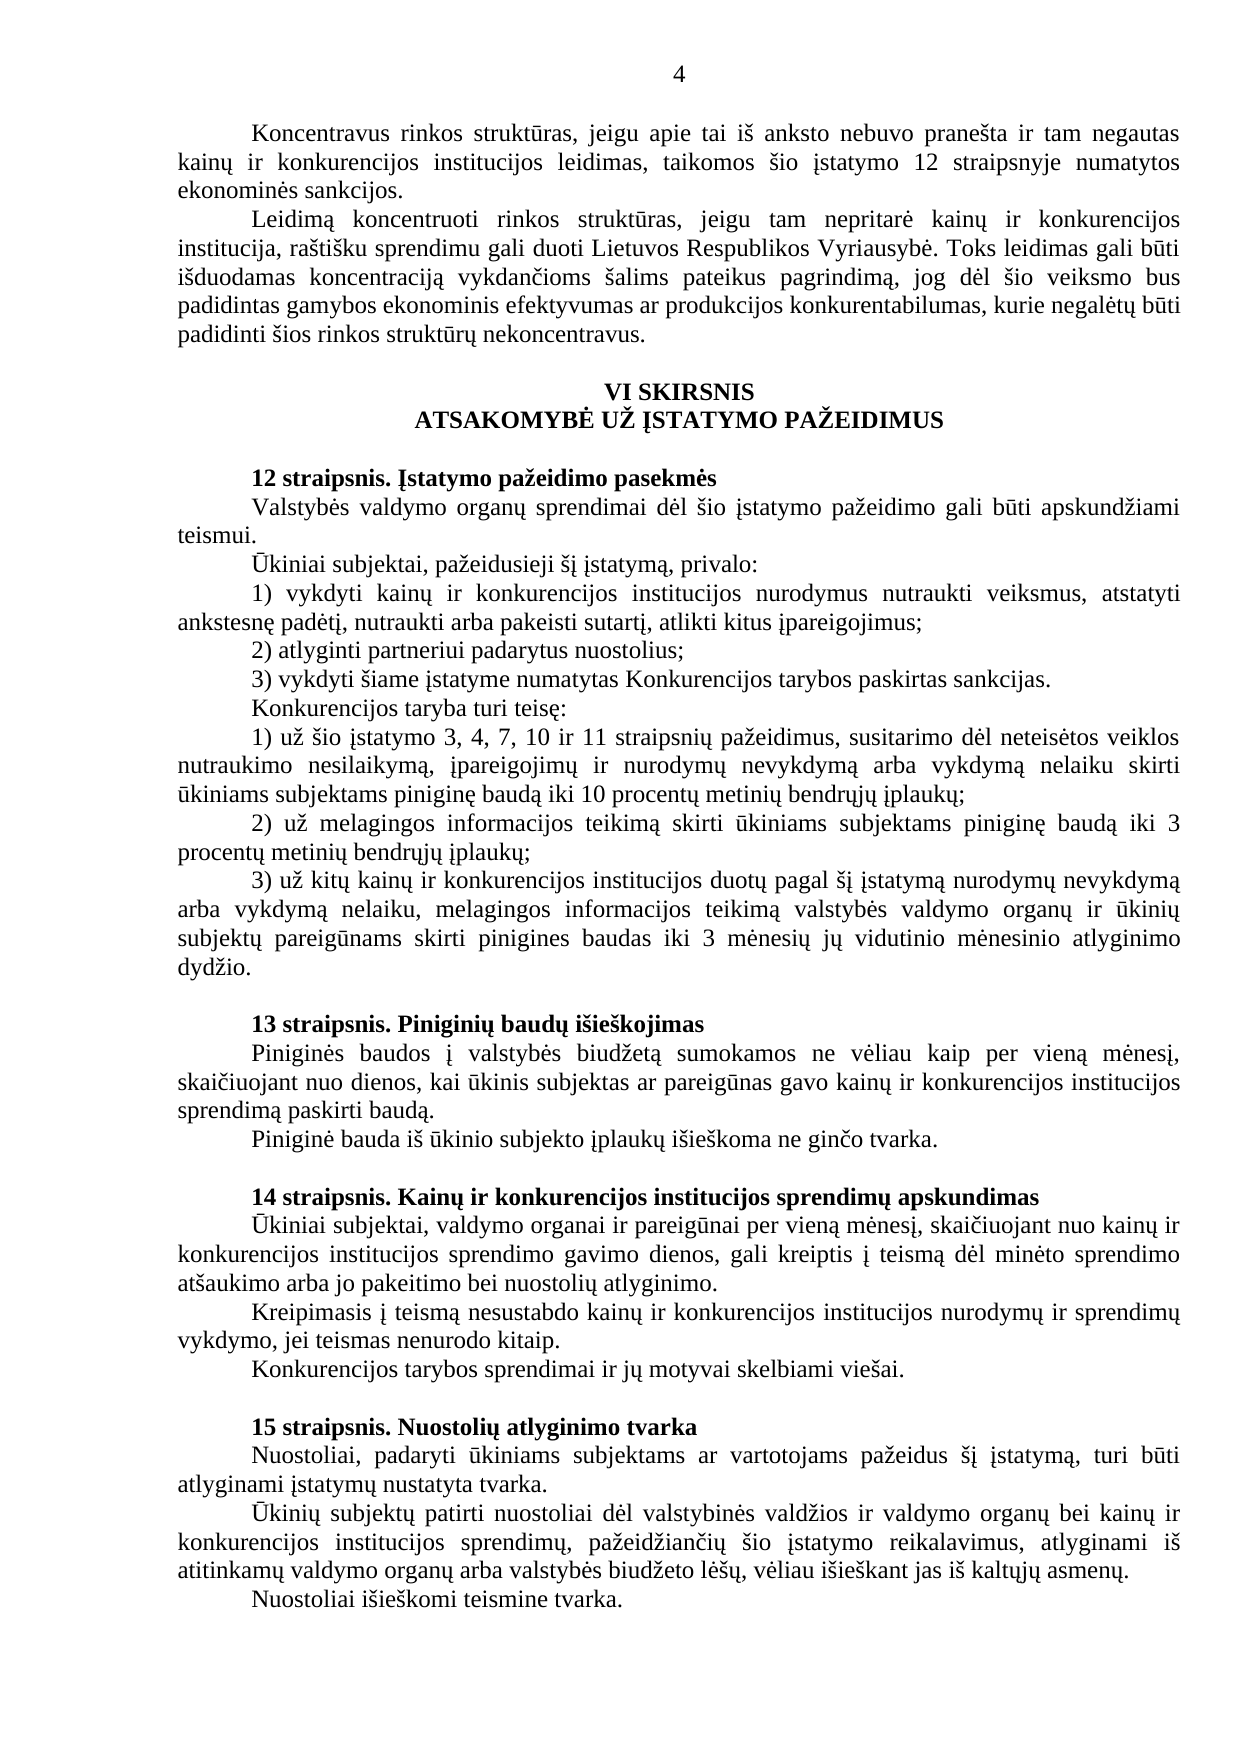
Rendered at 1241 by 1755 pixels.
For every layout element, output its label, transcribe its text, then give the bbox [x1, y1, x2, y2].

text Leidimą koncentruoti rinkos struktūras, jeigu tam nepritarė kainų ir konkurencijos institucija, raštišku sprendimu gali duoti Lietuvos Respublikos Vyriausybė. Toks leidimas gali būti išduodamas koncentraciją vykdančioms šalims pateikus pagrindimą, jog dėl šio veiksmo bus padidintas gamybos ekonominis efektyvumas ar produkcijos konkurentabilumas, kurie negalėtų būti padidinti šios rinkos struktūrų nekoncentravus. [177, 204, 1181, 348]
text 12 straipsnis. Įstatymo pažeidimo pasekmės [177, 463, 1181, 492]
text 3) vykdyti šiame įstatyme numatytas Konkurencijos tarybos paskirtas sankcijas. [177, 664, 1181, 693]
text Konkurencijos tarybos sprendimai ir jų motyvai skelbiami viešai. [177, 1354, 1181, 1383]
text Valstybės valdymo organų sprendimai dėl šio įstatymo pažeidimo gali būti apskundžiami teismui. [177, 492, 1181, 549]
text Konkurencijos taryba turi teisę: [177, 693, 1181, 722]
text 3) už kitų kainų ir konkurencijos institucijos duotų pagal šį įstatymą nurodymų nevykdymą arba vykdymą nelaiku, melagingos informacijos teikimą valstybės valdymo organų ir ūkinių subjektų pareigūnams skirti pinigines baudas iki 3 mėnesių jų vidutinio mėnesinio atlyginimo dydžio. [177, 866, 1181, 981]
text 1) už šio įstatymo 3, 4, 7, 10 ir 11 straipsnių pažeidimus, susitarimo dėl neteisėtos veiklos nutraukimo nesilaikymą, įpareigojimų ir nurodymų nevykdymą arba vykdymą nelaiku skirti ūkiniams subjektams piniginę baudą iki 10 procentų metinių bendrųjų įplaukų; [177, 722, 1181, 808]
text 15 straipsnis. Nuostolių atlyginimo tvarka [177, 1412, 1181, 1441]
text ATSAKOMYBĖ UŽ ĮSTATYMO PAŽEIDIMUS [177, 406, 1181, 434]
text 14 straipsnis. Kainų ir konkurencijos institucijos sprendimų apskundimas [177, 1182, 1181, 1211]
text Kreipimasis į teismą nesustabdo kainų ir konkurencijos institucijos nurodymų ir sprendimų vykdymo, jei teismas nenurodo kitaip. [177, 1297, 1181, 1354]
text 1) vykdyti kainų ir konkurencijos institucijos nurodymus nutraukti veiksmus, atstatyti ankstesnę padėtį, nutraukti arba pakeisti sutartį, atlikti kitus įpareigojimus; [177, 578, 1181, 636]
text 2) už melagingos informacijos teikimą skirti ūkiniams subjektams piniginę baudą iki 3 procentų metinių bendrųjų įplaukų; [177, 808, 1181, 866]
text Ūkiniai subjektai, valdymo organai ir pareigūnai per vieną mėnesį, skaičiuojant nuo kainų ir konkurencijos institucijos sprendimo gavimo dienos, gali kreiptis į teismą dėl minėto sprendimo atšaukimo arba jo pakeitimo bei nuostolių atlyginimo. [177, 1211, 1181, 1297]
text Piniginės baudos į valstybės biudžetą sumokamos ne vėliau kaip per vieną mėnesį, skaičiuojant nuo dienos, kai ūkinis subjektas ar pareigūnas gavo kainų ir konkurencijos institucijos sprendimą paskirti baudą. [177, 1038, 1181, 1124]
text 2) atlyginti partneriui padarytus nuostolius; [177, 636, 1181, 664]
text VI SKIRSNIS [177, 377, 1181, 406]
text Ūkinių subjektų patirti nuostoliai dėl valstybinės valdžios ir valdymo organų bei kainų ir konkurencijos institucijos sprendimų, pažeidžiančių šio įstatymo reikalavimus, atlyginami iš atitinkamų valdymo organų arba valstybės biudžeto lėšų, vėliau išieškant jas iš kaltųjų asmenų. [177, 1498, 1181, 1584]
text Koncentravus rinkos struktūras, jeigu apie tai iš anksto nebuvo pranešta ir tam negautas kainų ir konkurencijos institucijos leidimas, taikomos šio įstatymo 12 straipsnyje numatytos ekonominės sankcijos. [177, 118, 1181, 204]
text 13 straipsnis. Piniginių baudų išieškojimas [177, 1009, 1181, 1038]
text Ūkiniai subjektai, pažeidusieji šį įstatymą, privalo: [177, 549, 1181, 578]
text Piniginė bauda iš ūkinio subjekto įplaukų išieškoma ne ginčo tvarka. [177, 1124, 1181, 1153]
text Nuostoliai, padaryti ūkiniams subjektams ar vartotojams pažeidus šį įstatymą, turi būti atlyginami įstatymų nustatyta tvarka. [177, 1441, 1181, 1498]
text Nuostoliai išieškomi teismine tvarka. [177, 1584, 1181, 1613]
